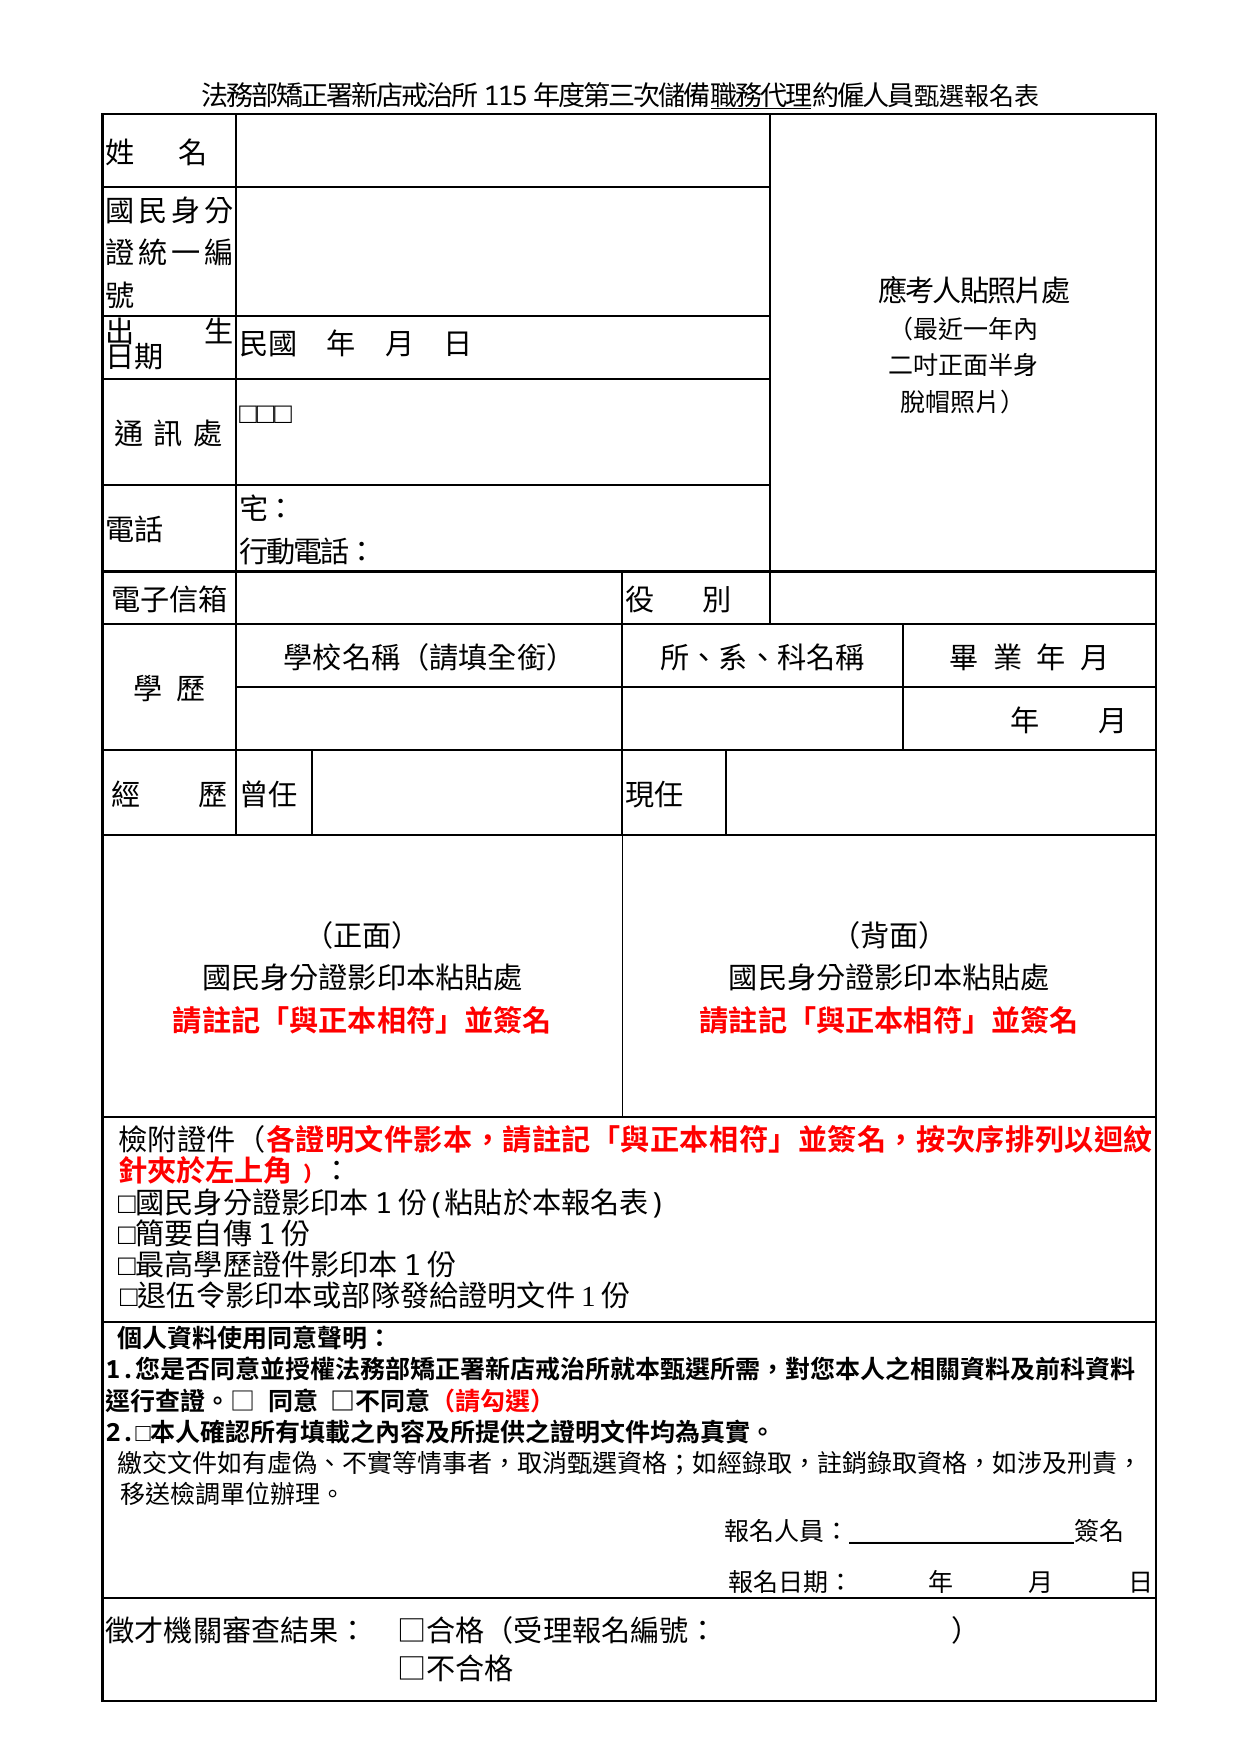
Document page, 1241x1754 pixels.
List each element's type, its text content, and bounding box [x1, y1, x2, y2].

table_cell 宅： 行動電話： [237, 486, 769, 570]
table_header 姓 名 [104, 115, 235, 186]
table_cell 學 歷 [104, 625, 235, 749]
table_cell 現任 [623, 751, 725, 834]
table_cell （背面） 國民身分證影印本粘貼處 請註記「與正本相符」並簽名 [623, 836, 1155, 1116]
text 法務部矯正署新店戒治所115年度第三次儲備職務代理約僱人員甄選報名表 [106, 74, 1134, 113]
table_cell [237, 188, 769, 315]
table_cell 電子信箱 [104, 573, 235, 623]
table_cell 出 生 日期 [104, 317, 235, 378]
table_cell [237, 573, 621, 623]
table_cell □□□ [237, 380, 769, 484]
table_cell 個人資料使用同意聲明： 1.您是否同意並授權法務部矯正署新店戒治所就本甄選所需，對您本人之相關資料及前科資料逕行查證。□ 同意 □不同意（請勾選） 2.□本人確認所有填載之內容及所提供之證明文件均為真實。 繳交文件如有虛偽、不實等情事者，取消甄選資格；如經錄取，註銷錄取資格，如涉及刑責，移送檢調單位辦理。 報名人員：＿＿＿＿＿＿＿＿＿簽名 報名日期： 年 月 日 [104, 1323, 1155, 1597]
table_cell 國民身分 證統一編號 [104, 188, 235, 315]
table_cell 檢附證件（各證明文件影本，請註記「與正本相符」並簽名，按次序排列以迴紋針夾於左上角﹚： □國民身分證影印本1份(粘貼於本報名表) □簡要自傳1份 □最高學歷證件影印本1份 □退伍令影印本或部隊發給證明文件1份 [104, 1118, 1155, 1321]
table_cell [771, 573, 1155, 623]
table_cell [237, 688, 621, 749]
table_cell 民國 年 月 日 [237, 317, 769, 378]
table_header [237, 115, 769, 186]
table_cell 通 訊 處 [104, 380, 235, 484]
table_cell 畢 業 年 月 [904, 625, 1155, 686]
table_cell 經 歷 [104, 751, 235, 834]
table_cell 電話 [104, 486, 235, 570]
table_cell [623, 688, 902, 749]
table_header 應考人貼照片處 （最近一年內 二吋正面半身 脫帽照片） [771, 115, 1155, 570]
table_cell [727, 751, 1155, 834]
table_cell 學校名稱（請填全銜） [237, 625, 621, 686]
table_cell 所、系、科名稱 [623, 625, 902, 686]
table_cell 役 別 [623, 573, 769, 623]
table_cell 曾任 [237, 751, 311, 834]
table_cell [313, 751, 621, 834]
table_cell 年 月 [904, 688, 1155, 749]
table_cell 徵才機關審查結果： □合格（受理報名編號： ） □不合格 [104, 1599, 1155, 1699]
table_cell （正面） 國民身分證影印本粘貼處 請註記「與正本相符」並簽名 [104, 836, 622, 1116]
